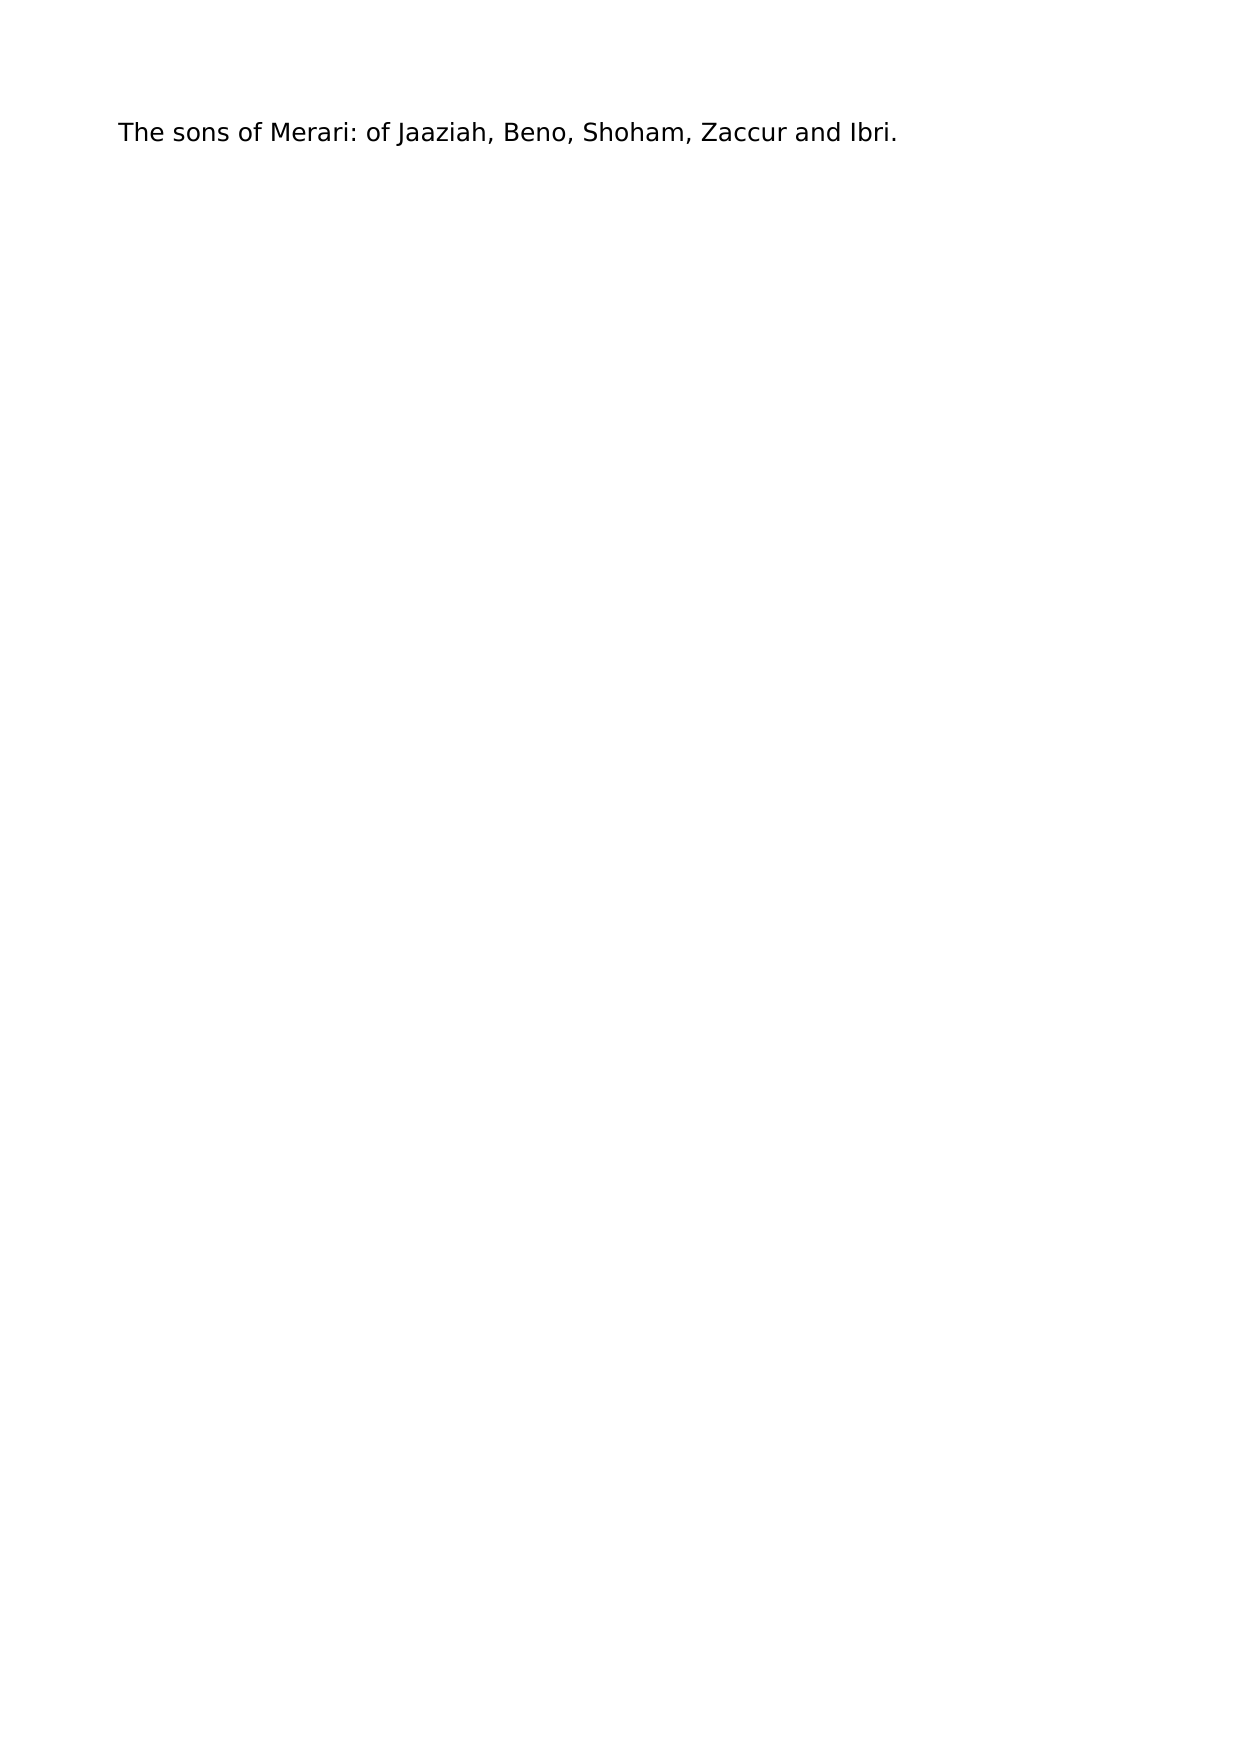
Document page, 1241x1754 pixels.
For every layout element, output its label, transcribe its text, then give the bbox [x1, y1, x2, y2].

text The sons of Merari: of Jaaziah, Beno, Shoham, Zaccur and Ibri. [118, 118, 1122, 147]
